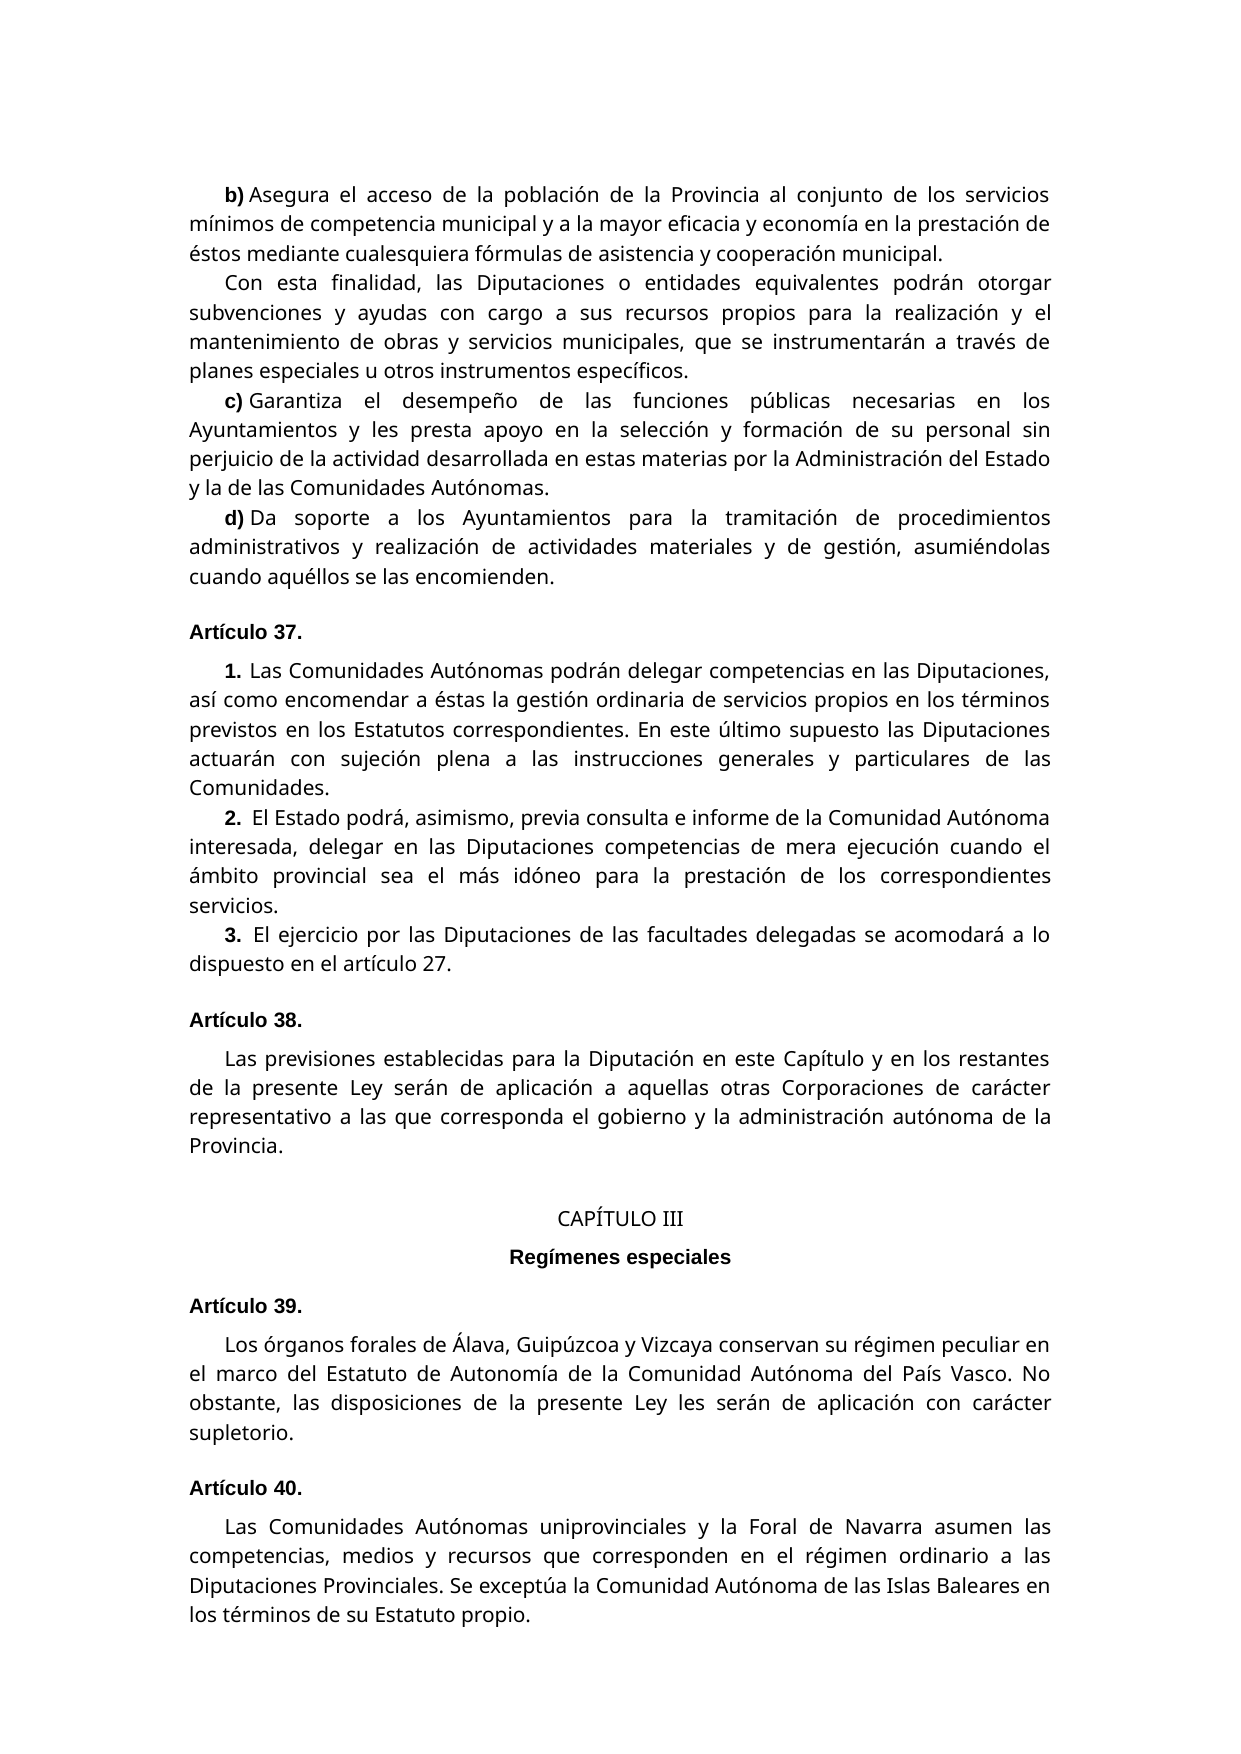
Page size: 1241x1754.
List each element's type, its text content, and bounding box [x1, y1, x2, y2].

subtitle Artículo 37. [189, 620, 1184, 644]
text Las Comunidades Autónomas uniprovinciales y la Foral de Navarra asumen las competencias, medios y recursos que corresponden en el régimen ordinario a las Diputaciones Provinciales. Se exceptúa la Comunidad Autónoma de las Islas Baleares en los términos de su Estatuto propio. [189, 1512, 1051, 1628]
list Asegura el acceso de la población de la Provincia al conjunto de los servicios mínimos de competencia municipal y a la mayor eficacia y economía en la prestación de éstos mediante cualesquiera fórmulas de asistencia y cooperación municipal. [189, 180, 1051, 267]
list Las Comunidades Autónomas podrán delegar competencias en las Diputaciones, así como encomendar a éstas la gestión ordinaria de servicios propios en los términos previstos en los Estatutos correspondientes. En este último supuesto las Diputaciones actuarán con sujeción plena a las instrucciones generales y particulares de las Comunidades. [189, 656, 1051, 802]
text Las previsiones establecidas para la Diputación en este Capítulo y en los restantes de la presente Ley serán de aplicación a aquellas otras Corporaciones de carácter representativo a las que corresponda el gobierno y la administración autónoma de la Provincia. [189, 1044, 1051, 1160]
text Los órganos forales de Álava, Guipúzcoa y Vizcaya conservan su régimen peculiar en el marco del Estatuto de Autonomía de la Comunidad Autónoma del País Vasco. No obstante, las disposiciones de la presente Ley les serán de aplicación con carácter supletorio. [189, 1330, 1051, 1446]
subtitle Artículo 38. [189, 1008, 1184, 1032]
list El ejercicio por las Diputaciones de las facultades delegadas se acomodará a lo dispuesto en el artículo 27. [189, 920, 1051, 978]
text CAPÍTULO III [397, 1204, 843, 1232]
text Con esta finalidad, las Diputaciones o entidades equivalentes podrán otorgar subvenciones y ayudas con cargo a sus recursos propios para la realización y el mantenimiento de obras y servicios municipales, que se instrumentarán a través de planes especiales u otros instrumentos específicos. [189, 268, 1051, 384]
subtitle Artículo 40. [189, 1476, 1184, 1500]
text Artículo 39. [189, 1294, 1184, 1318]
list Garantiza el desempeño de las funciones públicas necesarias en los Ayuntamientos y les presta apoyo en la selección y formación de su personal sin perjuicio de la actividad desarrollada en estas materias por la Administración del Estado y la de las Comunidades Autónomas. [189, 386, 1051, 502]
list El Estado podrá, asimismo, previa consulta e informe de la Comunidad Autónoma interesada, delegar en las Diputaciones competencias de mera ejecución cuando el ámbito provincial sea el más idóneo para la prestación de los correspondientes servicios. [189, 803, 1051, 919]
subtitle Regímenes especiales [397, 1245, 843, 1269]
list Da soporte a los Ayuntamientos para la tramitación de procedimientos administrativos y realización de actividades materiales y de gestión, asumiéndolas cuando aquéllos se las encomienden. [189, 503, 1051, 590]
